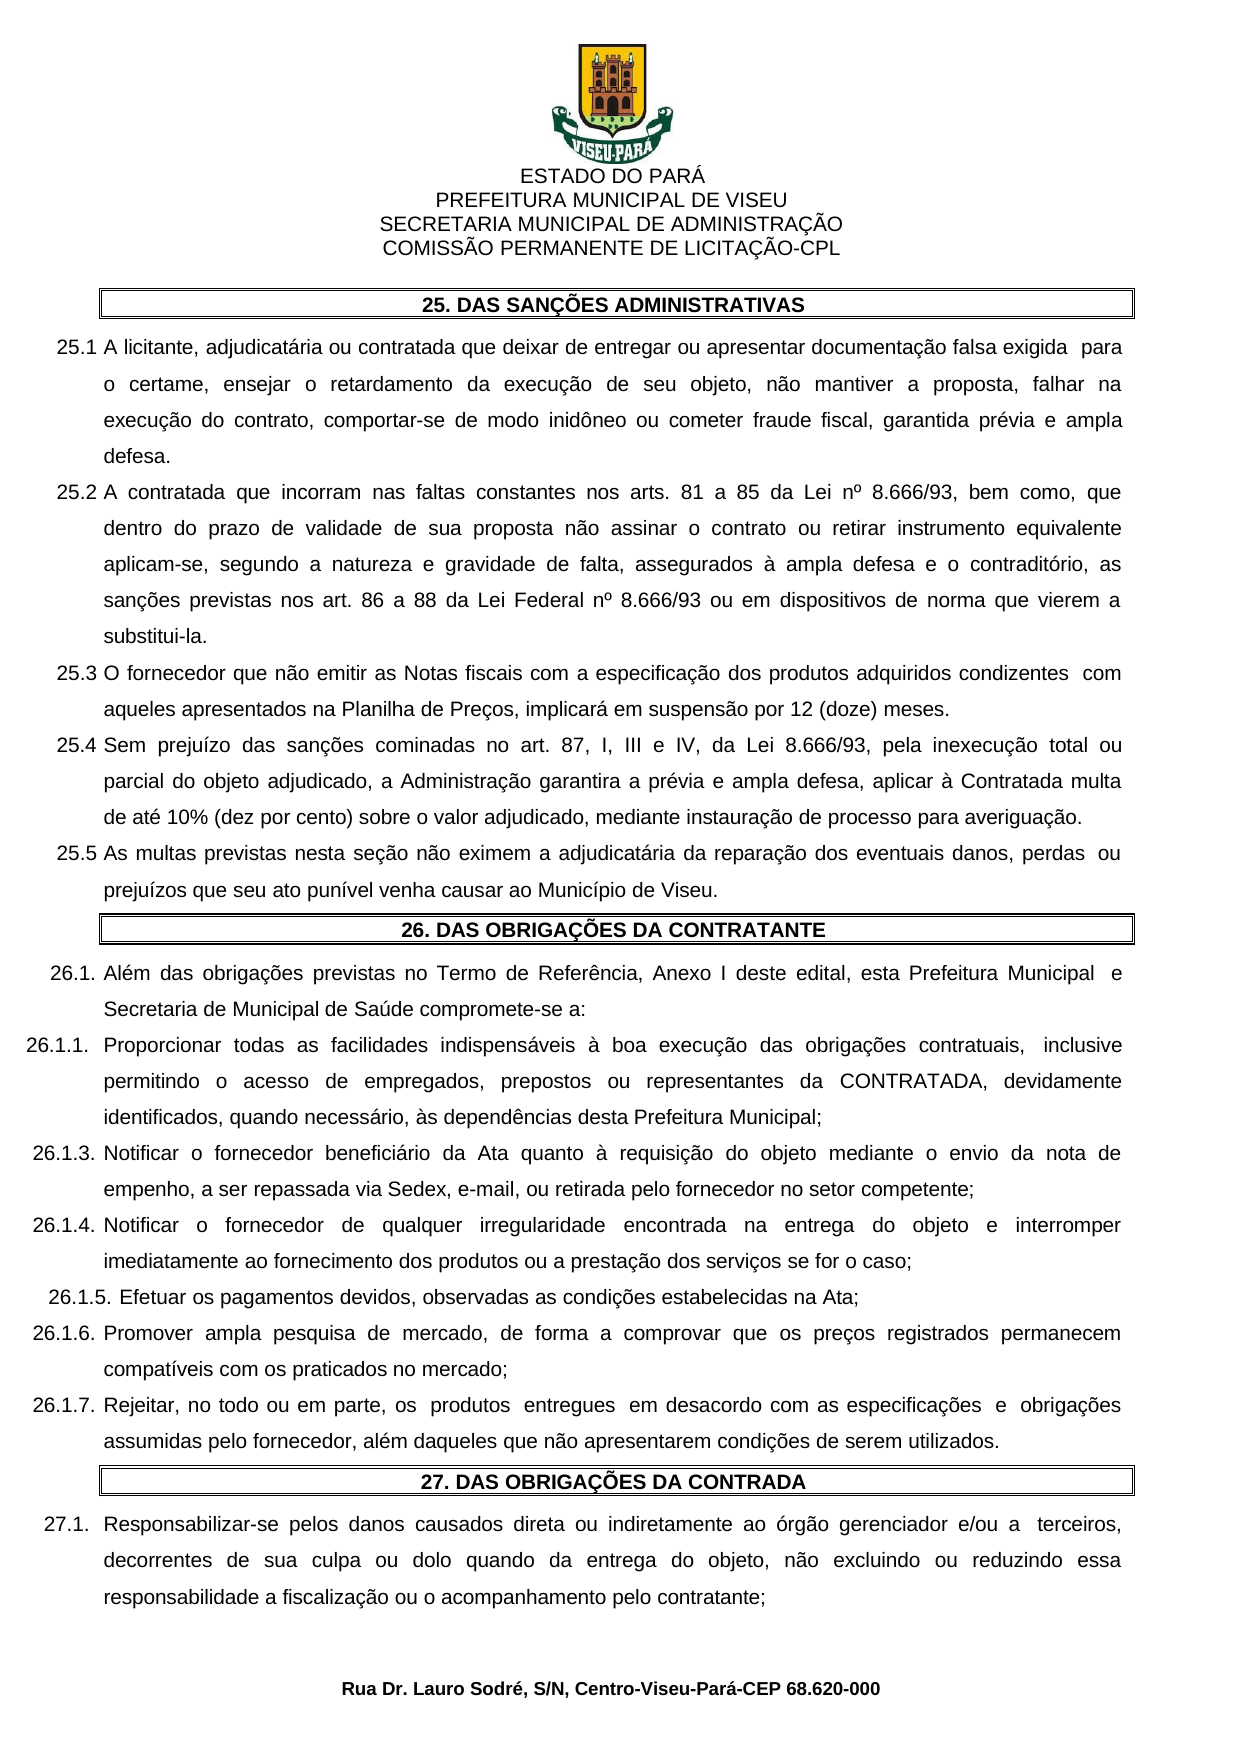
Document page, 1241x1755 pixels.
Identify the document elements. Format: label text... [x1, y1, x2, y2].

list Notificar o fornecedor de qualquer irregularidade encontrada na entrega do objeto e interromper imediatamente ao fornecimento dos produtos ou a prestação dos serviços se for o caso; [87, 1213, 1122, 1273]
list Além das obrigações previstas no Termo de Referência, Anexo I deste edital, esta Prefeitura Municipal e Secretaria de Municipal de Saúde compromete-se a: [87, 960, 1122, 1020]
list A contratada que incorram nas faltas constantes nos arts. 81 a 85 da Lei nº 8.666/93, bem como, que dentro do prazo de validade de sua proposta não assinar o contrato ou retirar instrumento equivalente aplicam-se, segundo a natureza e gravidade de falta, assegurados à ampla defesa e o contraditório, as sanções previstas nos art. 86 a 88 da Lei Federal nº 8.666/93 ou em dispositivos de norma que vierem a substitui-la. [87, 480, 1122, 648]
text 25. DAS SANÇÕES ADMINISTRATIVAS [422, 293, 1132, 316]
list Responsabilizar-se pelos danos causados direta ou indiretamente ao órgão gerenciador e/ou a terceiros, decorrentes de sua culpa ou dolo quando da entrega do objeto, não excluindo ou reduzindo essa responsabilidade a fiscalização ou o acompanhamento pelo contratante; [87, 1512, 1122, 1608]
list Proporcionar todas as facilidades indispensáveis à boa execução das obrigações contratuais, inclusive permitindo o acesso de empregados, prepostos ou representantes da CONTRATADA, devidamente identificados, quando necessário, às dependências desta Prefeitura Municipal; [87, 1032, 1122, 1129]
list Rejeitar, no todo ou em parte, os produtos entregues em desacordo com as especificações e obrigações assumidas pelo fornecedor, além daqueles que não apresentarem condições de serem utilizados. [87, 1393, 1122, 1453]
text 27. DAS OBRIGAÇÕES DA CONTRADA [421, 1470, 1132, 1493]
list Notificar o fornecedor beneficiário da Ata quanto à requisição do objeto mediante o envio da nota de empenho, a ser repassada via Sedex, e-mail, ou retirada pelo fornecedor no setor competente; [87, 1141, 1121, 1201]
text 26. DAS OBRIGAÇÕES DA CONTRATANTE [401, 918, 1132, 941]
list Efetuar os pagamentos devidos, observadas as condições estabelecidas na Ata; [103, 1285, 1147, 1309]
list As multas previstas nesta seção não eximem a adjudicatária da reparação dos eventuais danos, perdas ou prejuízos que seu ato punível venha causar ao Município de Viseu. [87, 841, 1122, 901]
list Sem prejuízo das sanções cominadas no art. 87, I, III e IV, da Lei 8.666/93, pela inexecução total ou parcial do objeto adjudicado, a Administração garantira a prévia e ampla defesa, aplicar à Contratada multa de até 10% (dez por cento) sobre o valor adjudicado, mediante instauração de processo para averiguação. [87, 733, 1122, 829]
list Promover ampla pesquisa de mercado, de forma a comprovar que os preços registrados permanecem compatíveis com os praticados no mercado; [87, 1321, 1122, 1381]
list A licitante, adjudicatária ou contratada que deixar de entregar ou apresentar documentação falsa exigida para o certame, ensejar o retardamento da execução de seu objeto, não mantiver a proposta, falhar na execução do contrato, comportar-se de modo inidôneo ou cometer fraude fiscal, garantida prévia e ampla defesa. [87, 335, 1122, 468]
list O fornecedor que não emitir as Notas fiscais com a especificação dos produtos adquiridos condizentes com aqueles apresentados na Planilha de Preços, implicará em suspensão por 12 (doze) meses. [87, 661, 1122, 721]
